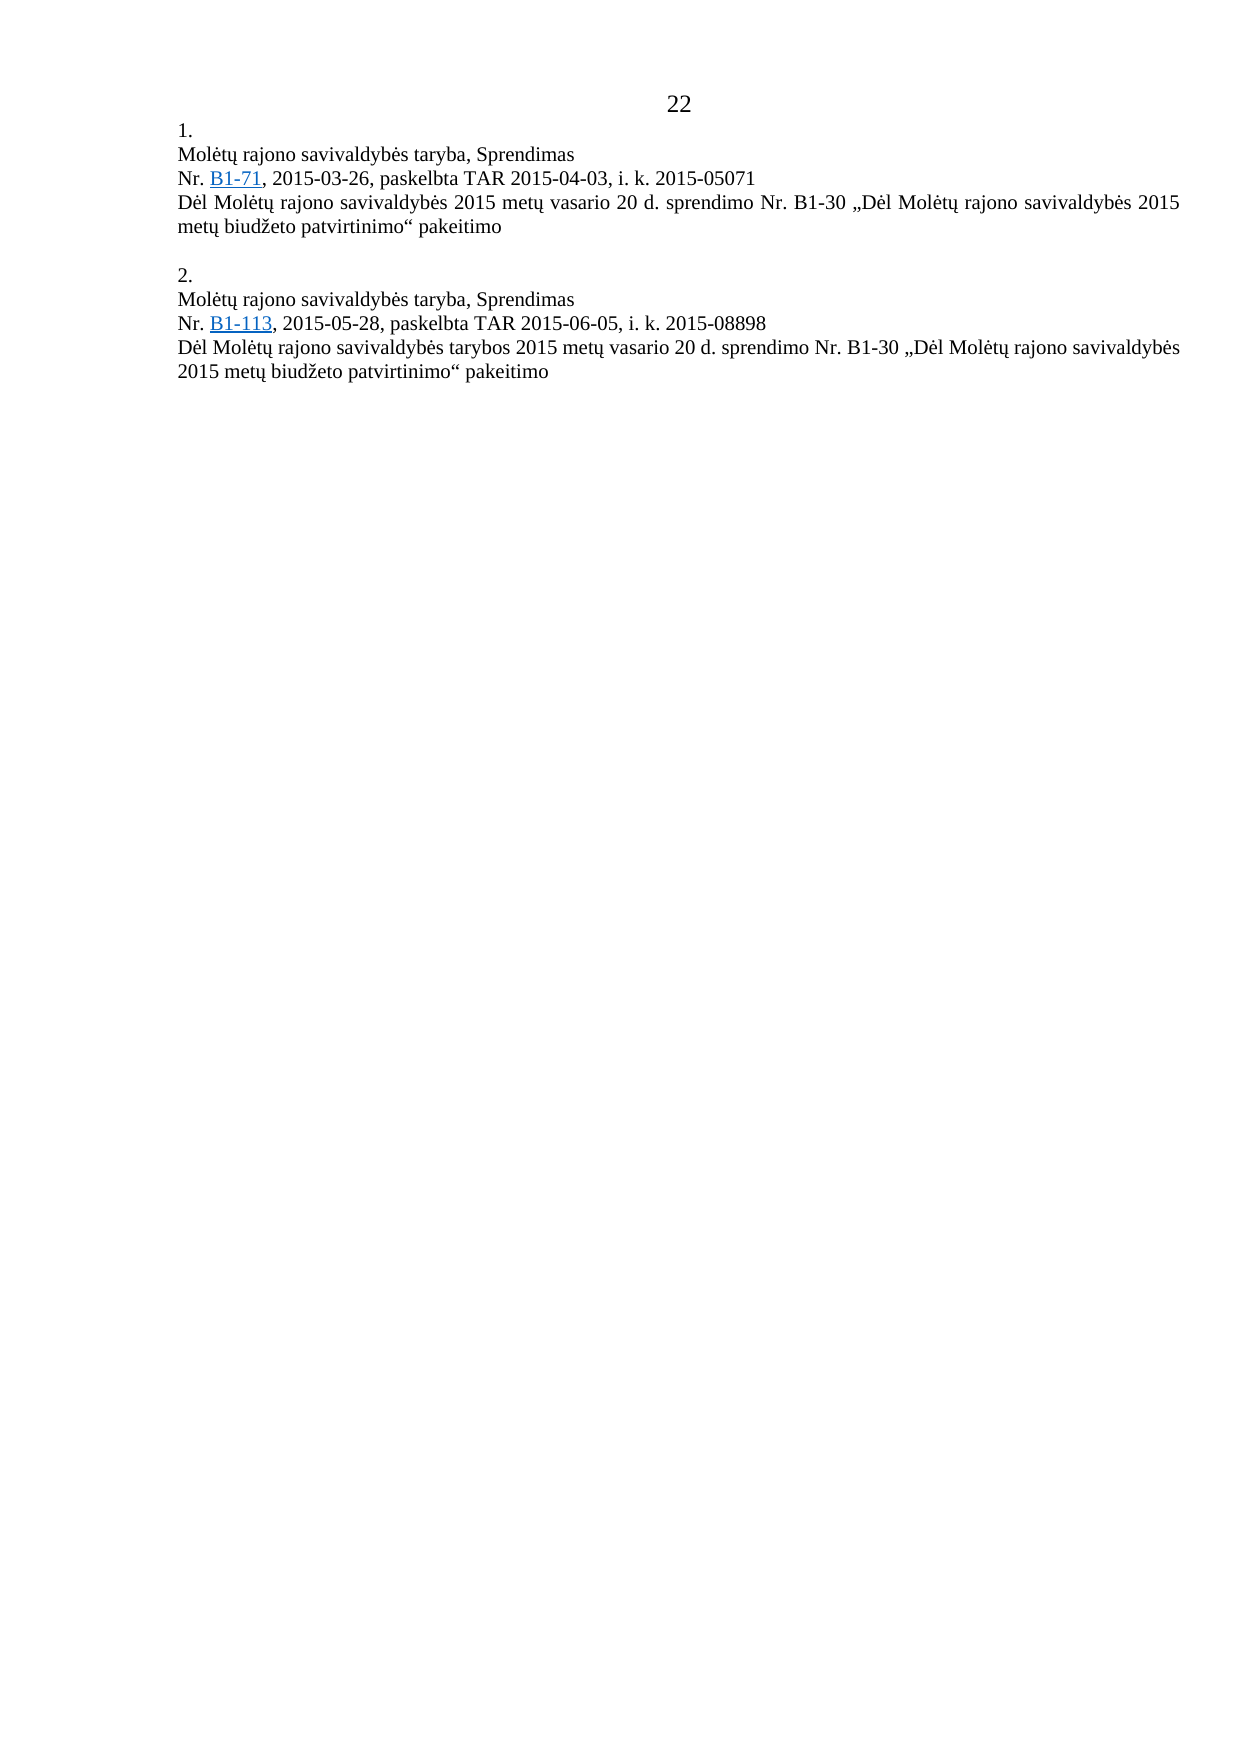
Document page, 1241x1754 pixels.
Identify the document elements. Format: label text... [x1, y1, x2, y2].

text Molėtų rajono savivaldybės taryba, Sprendimas [177, 142, 1181, 166]
text Molėtų rajono savivaldybės taryba, Sprendimas [177, 287, 1181, 311]
text Dėl Molėtų rajono savivaldybės tarybos 2015 metų vasario 20 d. sprendimo Nr. B1-30 „Dėl Molėtų rajono savivaldybės 2015 metų biudžeto patvirtinimo“ pakeitimo [177, 335, 1181, 383]
text Nr. B1-71, 2015-03-26, paskelbta TAR 2015-04-03, i. k. 2015-05071 [177, 166, 1181, 190]
text 2. [177, 262, 1181, 287]
text Dėl Molėtų rajono savivaldybės 2015 metų vasario 20 d. sprendimo Nr. B1-30 „Dėl Molėtų rajono savivaldybės 2015 metų biudžeto patvirtinimo“ pakeitimo [177, 190, 1181, 238]
text 1. [177, 118, 1181, 142]
text Nr. B1-113, 2015-05-28, paskelbta TAR 2015-06-05, i. k. 2015-08898 [177, 311, 1181, 335]
